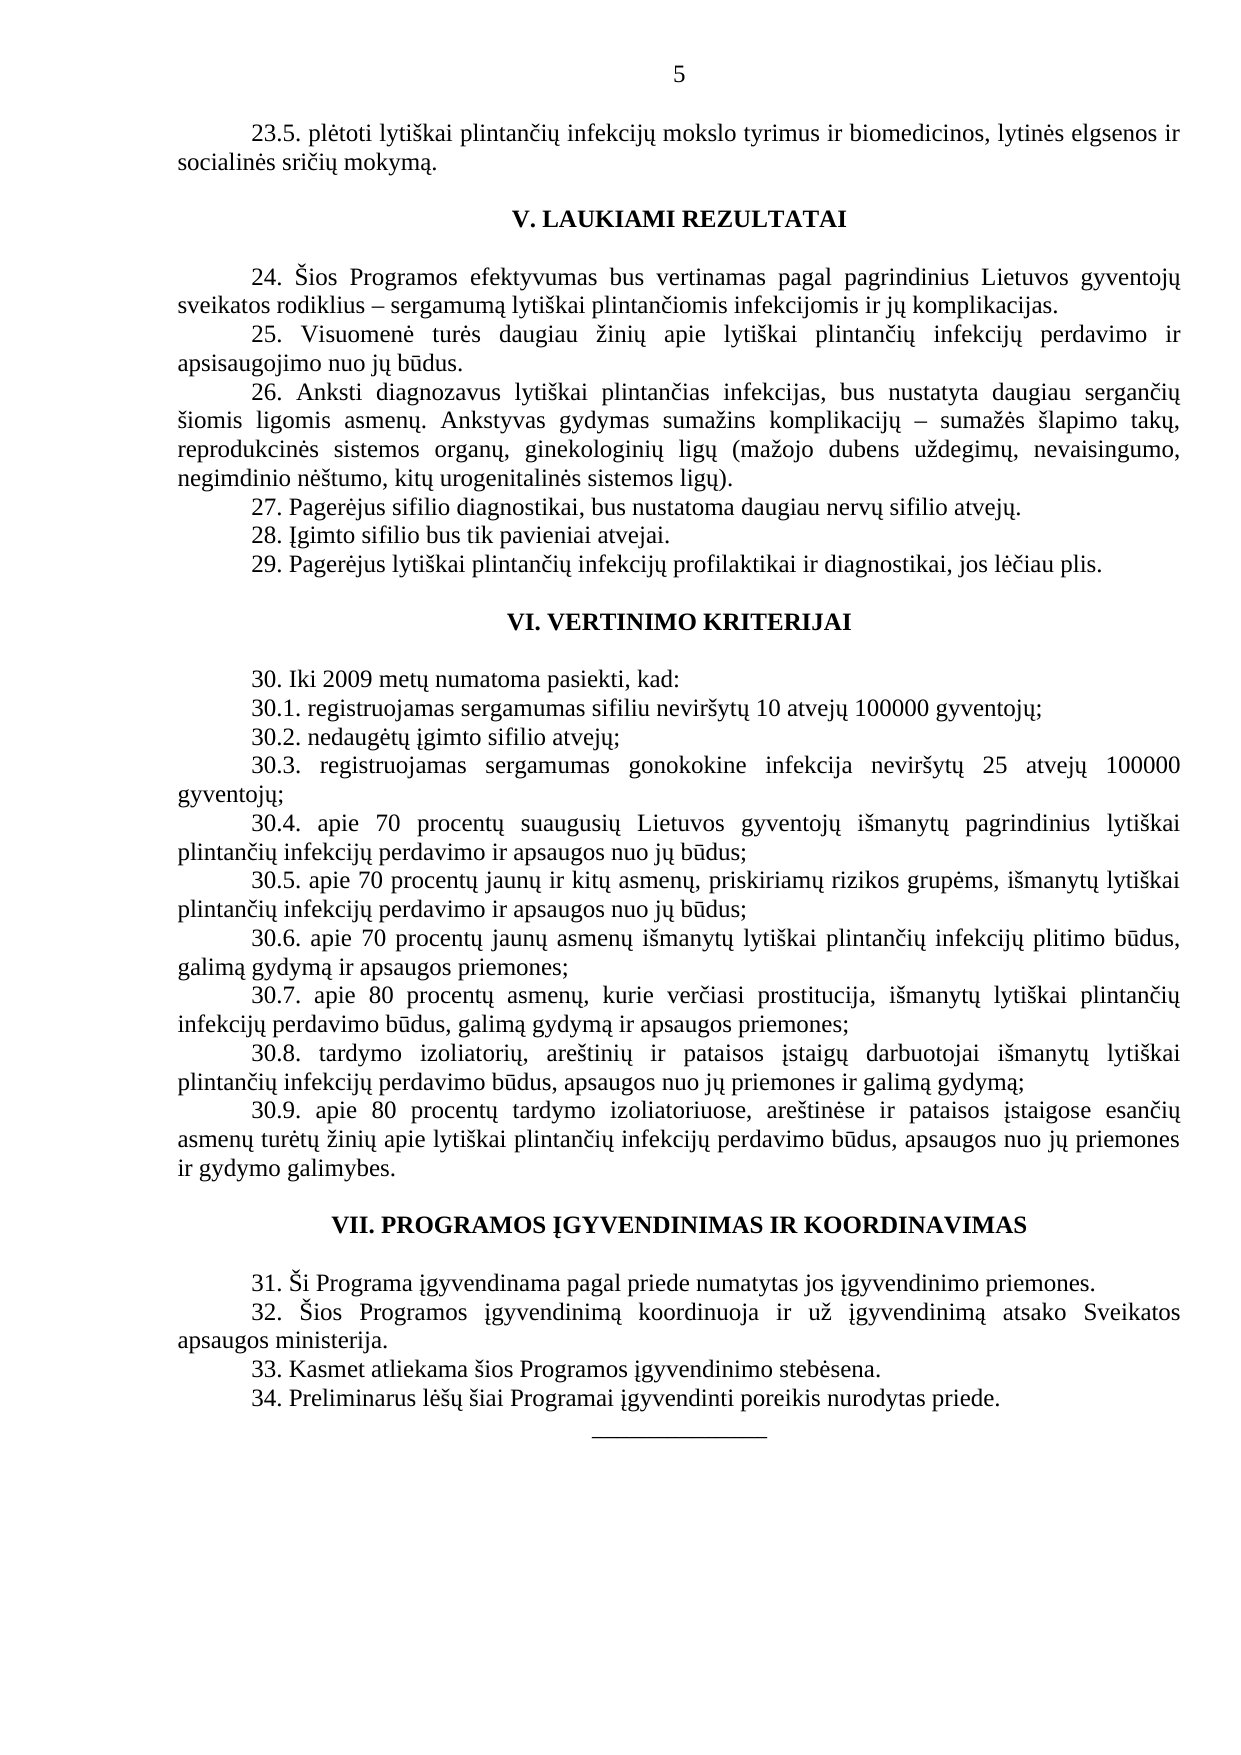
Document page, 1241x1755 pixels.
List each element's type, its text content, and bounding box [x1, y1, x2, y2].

text 29. Pagerėjus lytiškai plintančių infekcijų profilaktikai ir diagnostikai, jos lėčiau plis. [177, 549, 1181, 578]
text VI. VERTINIMO KRITERIJAI [177, 607, 1181, 636]
text 32. Šios Programos įgyvendinimą koordinuoja ir už įgyvendinimą atsako Sveikatos apsaugos ministerija. [177, 1297, 1181, 1354]
text 30.8. tardymo izoliatorių, areštinių ir pataisos įstaigų darbuotojai išmanytų lytiškai plintančių infekcijų perdavimo būdus, apsaugos nuo jų priemones ir galimą gydymą; [177, 1038, 1181, 1096]
text 30.9. apie 80 procentų tardymo izoliatoriuose, areštinėse ir pataisos įstaigose esančių asmenų turėtų žinių apie lytiškai plintančių infekcijų perdavimo būdus, apsaugos nuo jų priemones ir gydymo galimybes. [177, 1096, 1181, 1182]
text 30.5. apie 70 procentų jaunų ir kitų asmenų, priskiriamų rizikos grupėms, išmanytų lytiškai plintančių infekcijų perdavimo ir apsaugos nuo jų būdus; [177, 866, 1181, 923]
text 27. Pagerėjus sifilio diagnostikai, bus nustatoma daugiau nervų sifilio atvejų. [177, 492, 1181, 521]
text V. LAUKIAMI REZULTATAI [177, 204, 1181, 233]
text 26. Anksti diagnozavus lytiškai plintančias infekcijas, bus nustatyta daugiau sergančių šiomis ligomis asmenų. Ankstyvas gydymas sumažins komplikacijų – sumažės šlapimo takų, reprodukcinės sistemos organų, ginekologinių ligų (mažojo dubens uždegimų, nevaisingumo, negimdinio nėštumo, kitų urogenitalinės sistemos ligų). [177, 377, 1181, 492]
text 23.5. plėtoti lytiškai plintančių infekcijų mokslo tyrimus ir biomedicinos, lytinės elgsenos ir socialinės sričių mokymą. [177, 118, 1181, 176]
text 30.4. apie 70 procentų suaugusių Lietuvos gyventojų išmanytų pagrindinius lytiškai plintančių infekcijų perdavimo ir apsaugos nuo jų būdus; [177, 808, 1181, 866]
text 30.1. registruojamas sergamumas sifiliu neviršytų 10 atvejų 100000 gyventojų; [177, 693, 1181, 722]
text 30. Iki 2009 metų numatoma pasiekti, kad: [177, 664, 1181, 693]
text 30.6. apie 70 procentų jaunų asmenų išmanytų lytiškai plintančių infekcijų plitimo būdus, galimą gydymą ir apsaugos priemones; [177, 923, 1181, 981]
text 24. Šios Programos efektyvumas bus vertinamas pagal pagrindinius Lietuvos gyventojų sveikatos rodiklius – sergamumą lytiškai plintančiomis infekcijomis ir jų komplikacijas. [177, 262, 1181, 319]
text 31. Ši Programa įgyvendinama pagal priede numatytas jos įgyvendinimo priemones. [177, 1268, 1181, 1297]
text 34. Preliminarus lėšų šiai Programai įgyvendinti poreikis nurodytas priede. [177, 1383, 1181, 1412]
text 25. Visuomenė turės daugiau žinių apie lytiškai plintančių infekcijų perdavimo ir apsisaugojimo nuo jų būdus. [177, 319, 1181, 377]
text 30.7. apie 80 procentų asmenų, kurie verčiasi prostitucija, išmanytų lytiškai plintančių infekcijų perdavimo būdus, galimą gydymą ir apsaugos priemones; [177, 981, 1181, 1038]
text 28. Įgimto sifilio bus tik pavieniai atvejai. [177, 521, 1181, 549]
text ______________ [177, 1412, 1181, 1441]
text VII. PROGRAMOS ĮGYVENDINIMAS IR KOORDINAVIMAS [177, 1211, 1181, 1239]
text 30.3. registruojamas sergamumas gonokokine infekcija neviršytų 25 atvejų 100000 gyventojų; [177, 751, 1181, 808]
text 30.2. nedaugėtų įgimto sifilio atvejų; [177, 722, 1181, 751]
text 33. Kasmet atliekama šios Programos įgyvendinimo stebėsena. [177, 1354, 1181, 1383]
